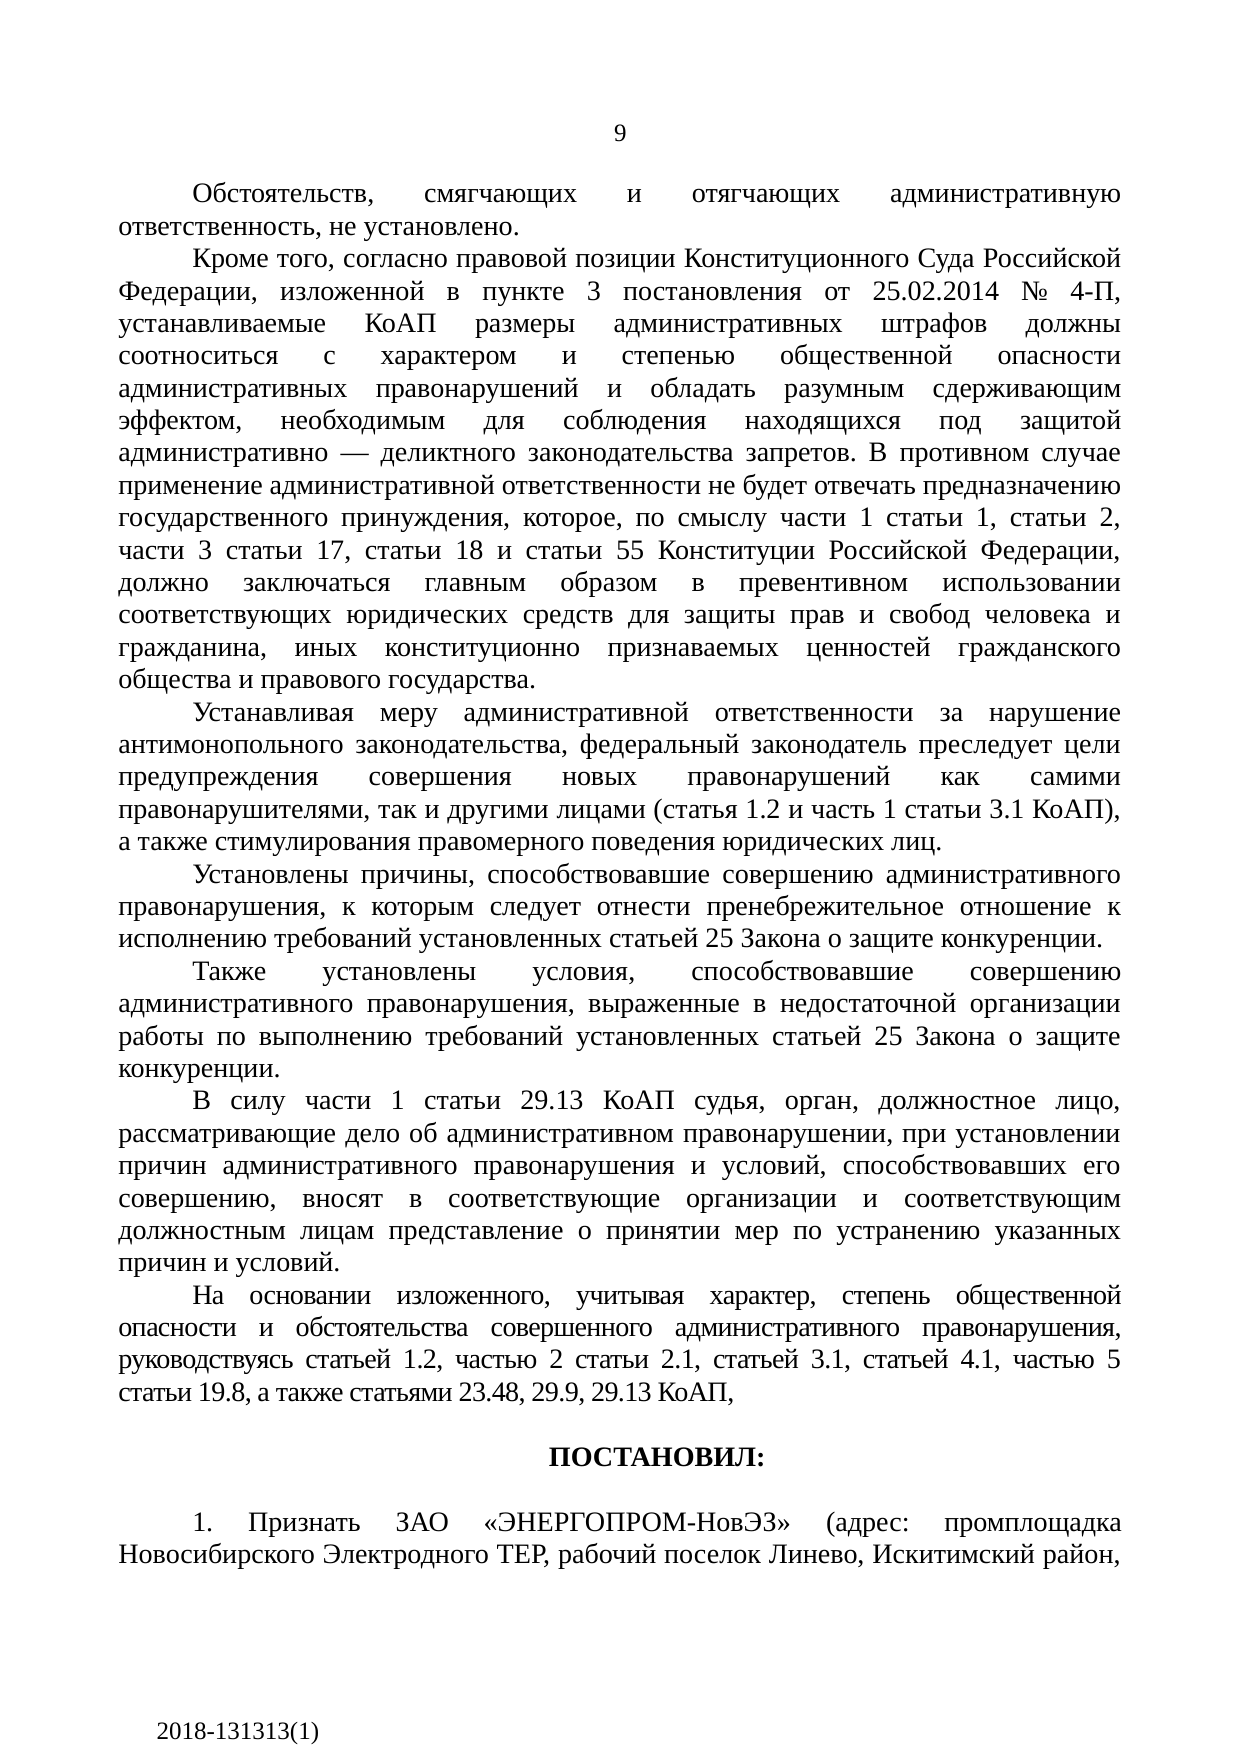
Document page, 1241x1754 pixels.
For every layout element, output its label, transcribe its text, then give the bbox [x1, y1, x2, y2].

text В силу части 1 статьи 29.13 КоАП судья, орган, должностное лицо, рассматривающие дело об административном правонарушении, при установлении причин административного правонарушения и условий, способствовавших его совершению, вносят в соответствующие организации и соответствующим должностным лицам представление о принятии мер по устранению указанных причин и условий. [118, 1083, 1122, 1278]
text Также установлены условия, способствовавшие совершению административного правонарушения, выраженные в недостаточной организации работы по выполнению требований установленных статьей 25 Закона о защите конкуренции. [118, 954, 1122, 1083]
text Установлены причины, способствовавшие совершению административного правонарушения, к которым следует отнести пренебрежительное отношение к исполнению требований установленных статьей 25 Закона о защите конкуренции. [118, 857, 1122, 954]
text Кроме того, согласно правовой позиции Конституционного Суда Российской Федерации, изложенной в пункте 3 постановления от 25.02.2014 № 4-П, устанавливаемые КоАП размеры административных штрафов должны соотноситься с характером и степенью общественной опасности административных правонарушений и обладать разумным сдерживающим эффектом, необходимым для соблюдения находящихся под защитой административно — деликтного законодательства запретов. В противном случае применение административной ответственности не будет отвечать предназначению государственного принуждения, которое, по смыслу части 1 статьи 1, статьи 2, части 3 статьи 17, статьи 18 и статьи 55 Конституции Российской Федерации, должно заключаться главным образом в превентивном использовании соответствующих юридических средств для защиты прав и свобод человека и гражданина, иных конституционно признаваемых ценностей гражданского общества и правового государства. [118, 241, 1122, 695]
text ПОСТАНОВИЛ: [118, 1440, 1122, 1472]
text На основании изложенного, учитывая характер, степень общественной опасности и обстоятельства совершенного административного правонарушения, руководствуясь статьей 1.2, частью 2 статьи 2.1, статьей 3.1, статьей 4.1, частью 5 статьи 19.8, а также статьями 23.48, 29.9, 29.13 КоАП, [118, 1278, 1122, 1407]
text Устанавливая меру административной ответственности за нарушение антимонопольного законодательства, федеральный законодатель преследует цели предупреждения совершения новых правонарушений как самими правонарушителями, так и другими лицами (статья 1.2 и часть 1 статьи 3.1 КоАП), а также стимулирования правомерного поведения юридических лиц. [118, 695, 1122, 857]
text 1. Признать ЗАО «ЭНЕРГОПРОМ-НовЭЗ» (адрес: промплощадка Новосибирского Электродного ТЕР, рабочий поселок Линево, Искитимский район, [118, 1504, 1122, 1569]
text Обстоятельств, смягчающих и отягчающих административную ответственность, не установлено. [118, 176, 1122, 241]
